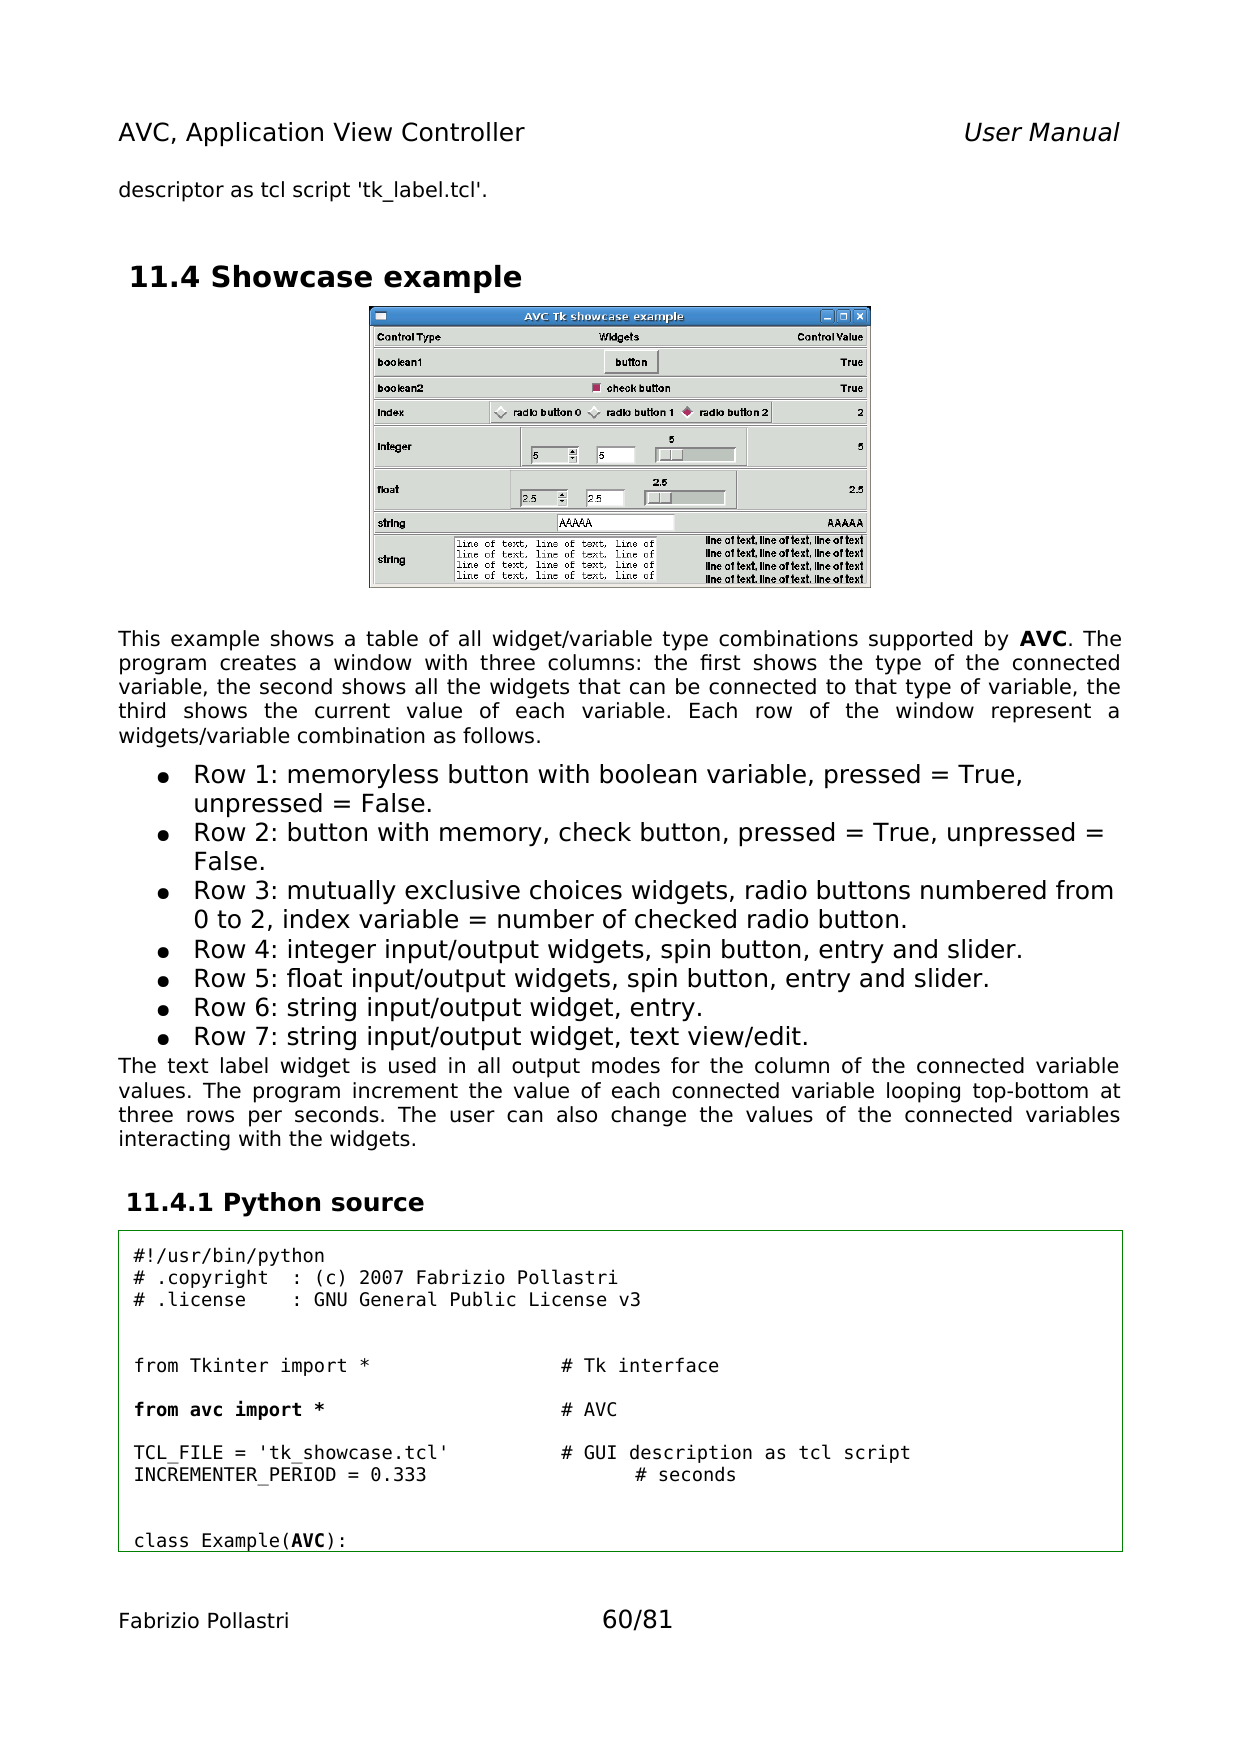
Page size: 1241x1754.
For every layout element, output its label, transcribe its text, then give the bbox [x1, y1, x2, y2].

text class Example(AVC): [119, 1515, 1122, 1551]
list Row 6: string input/output widget, entry. [156, 993, 1122, 1022]
list Row 3: mutually exclusive choices widgets, radio buttons numbered from 0 to 2, index variable = number of checked radio button. [156, 877, 1122, 935]
text INCREMENTER_PERIOD = 0.333 # seconds [119, 1449, 1122, 1486]
list Row 7: string input/output widget, text view/edit. [156, 1022, 1122, 1052]
text TCL_FILE = 'tk_showcase.tcl' # GUI description as tcl script [119, 1427, 1122, 1449]
text descriptor as tcl script 'tk_label.tcl'. [118, 178, 1122, 202]
text #!/usr/bin/python [119, 1231, 1122, 1252]
picture [369, 306, 871, 588]
subtitle Showcase example [118, 261, 1122, 295]
list Row 4: integer input/output widgets, spin button, entry and slider. [156, 935, 1122, 964]
list Row 2: button with memory, check button, pressed = True, unpressed = False. [156, 818, 1122, 877]
text # .copyright : (c) 2007 Fabrizio Pollastri [119, 1252, 1122, 1274]
subtitle Python source [118, 1189, 1122, 1218]
text This example shows a table of all widget/variable type combinations supported by AVC. The program creates a window with three columns: the first shows the type of the connected variable, the second shows all the widgets that can be connected to that type of variable, the third shows the current value of each variable. Each row of the window represent a widgets/variable combination as follows. [118, 627, 1122, 748]
text from Tkinter import * # Tk interface [119, 1340, 1122, 1377]
list Row 5: float input/output widgets, spin button, entry and slider. [156, 964, 1122, 993]
text # .license : GNU General Public License v3 [119, 1274, 1122, 1311]
list Row 1: memoryless button with boolean variable, pressed = True, unpressed = False. [156, 760, 1122, 818]
text from avc import * # AVC [119, 1383, 1122, 1420]
text The text label widget is used in all output modes for the column of the connected variable values. The program increment the value of each connected variable looping top-bottom at three rows per seconds. The user can also change the values of the connected variables interacting with the widgets. [118, 1054, 1122, 1152]
